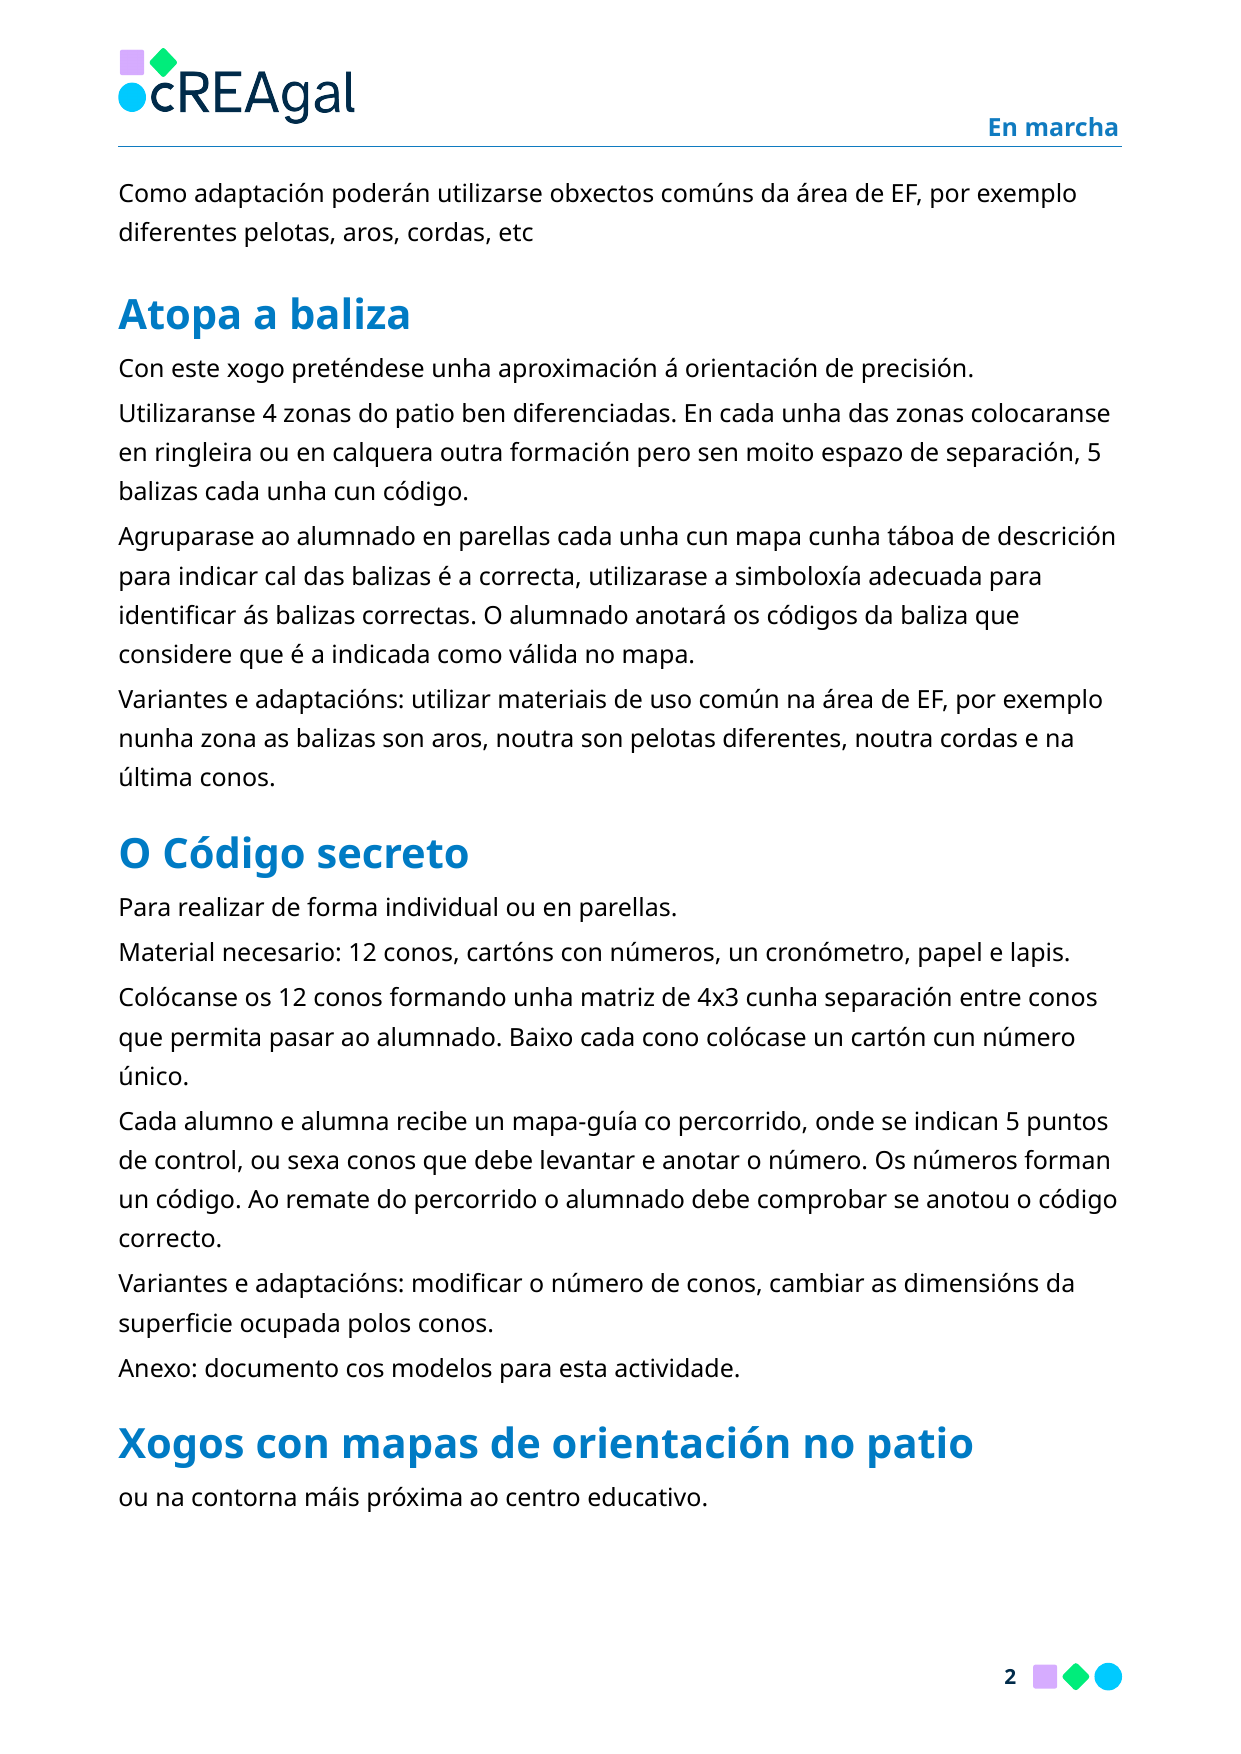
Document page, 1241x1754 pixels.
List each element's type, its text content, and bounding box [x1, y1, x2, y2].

text Para realizar de forma individual ou en parellas. [118, 890, 1122, 924]
text Utilizaranse 4 zonas do patio ben diferenciadas. En cada unha das zonas colocaranse en ringleira ou en calquera outra formación pero sen moito espazo de separación, 5 balizas cada unha cun código. [118, 396, 1122, 508]
subtitle Atopa a baliza [118, 285, 1122, 341]
text Colócanse os 12 conos formando unha matriz de 4x3 cunha separación entre conos que permita pasar ao alumnado. Baixo cada cono colócase un cartón cun número único. [118, 980, 1122, 1092]
text Variantes e adaptacións: modificar o número de conos, cambiar as dimensións da superficie ocupada polos conos. [118, 1266, 1122, 1339]
text Con este xogo preténdese unha aproximación á orientación de precisión. [118, 351, 1122, 384]
text Cada alumno e alumna recibe un mapa-guía co percorrido, onde se indican 5 puntos de control, ou sexa conos que debe levantar e anotar o número. Os números forman un código. Ao remate do percorrido o alumnado debe comprobar se anotou o código correcto. [118, 1103, 1122, 1255]
text Material necesario: 12 conos, cartóns con números, un cronómetro, papel e lapis. [118, 935, 1122, 969]
text Como adaptación poderán utilizarse obxectos comúns da área de EF, por exemplo diferentes pelotas, aros, cordas, etc [118, 176, 1122, 249]
subtitle O Código secreto [118, 824, 1122, 881]
picture [118, 48, 355, 124]
subtitle Xogos con mapas de orientación no patio [118, 1414, 1122, 1471]
text Anexo: documento cos modelos para esta actividade. [118, 1350, 1122, 1384]
text Agruparase ao alumnado en parellas cada unha cun mapa cunha táboa de descrición para indicar cal das balizas é a correcta, utilizarase a simboloxía adecuada para identificar ás balizas correctas. O alumnado anotará os códigos da baliza que considere que é a indicada como válida no mapa. [118, 519, 1122, 671]
text ou na contorna máis próxima ao centro educativo. [118, 1479, 1122, 1513]
text Variantes e adaptacións: utilizar materiais de uso común na área de EF, por exemplo nunha zona as balizas son aros, noutra son pelotas diferentes, noutra cordas e na última conos. [118, 682, 1122, 794]
